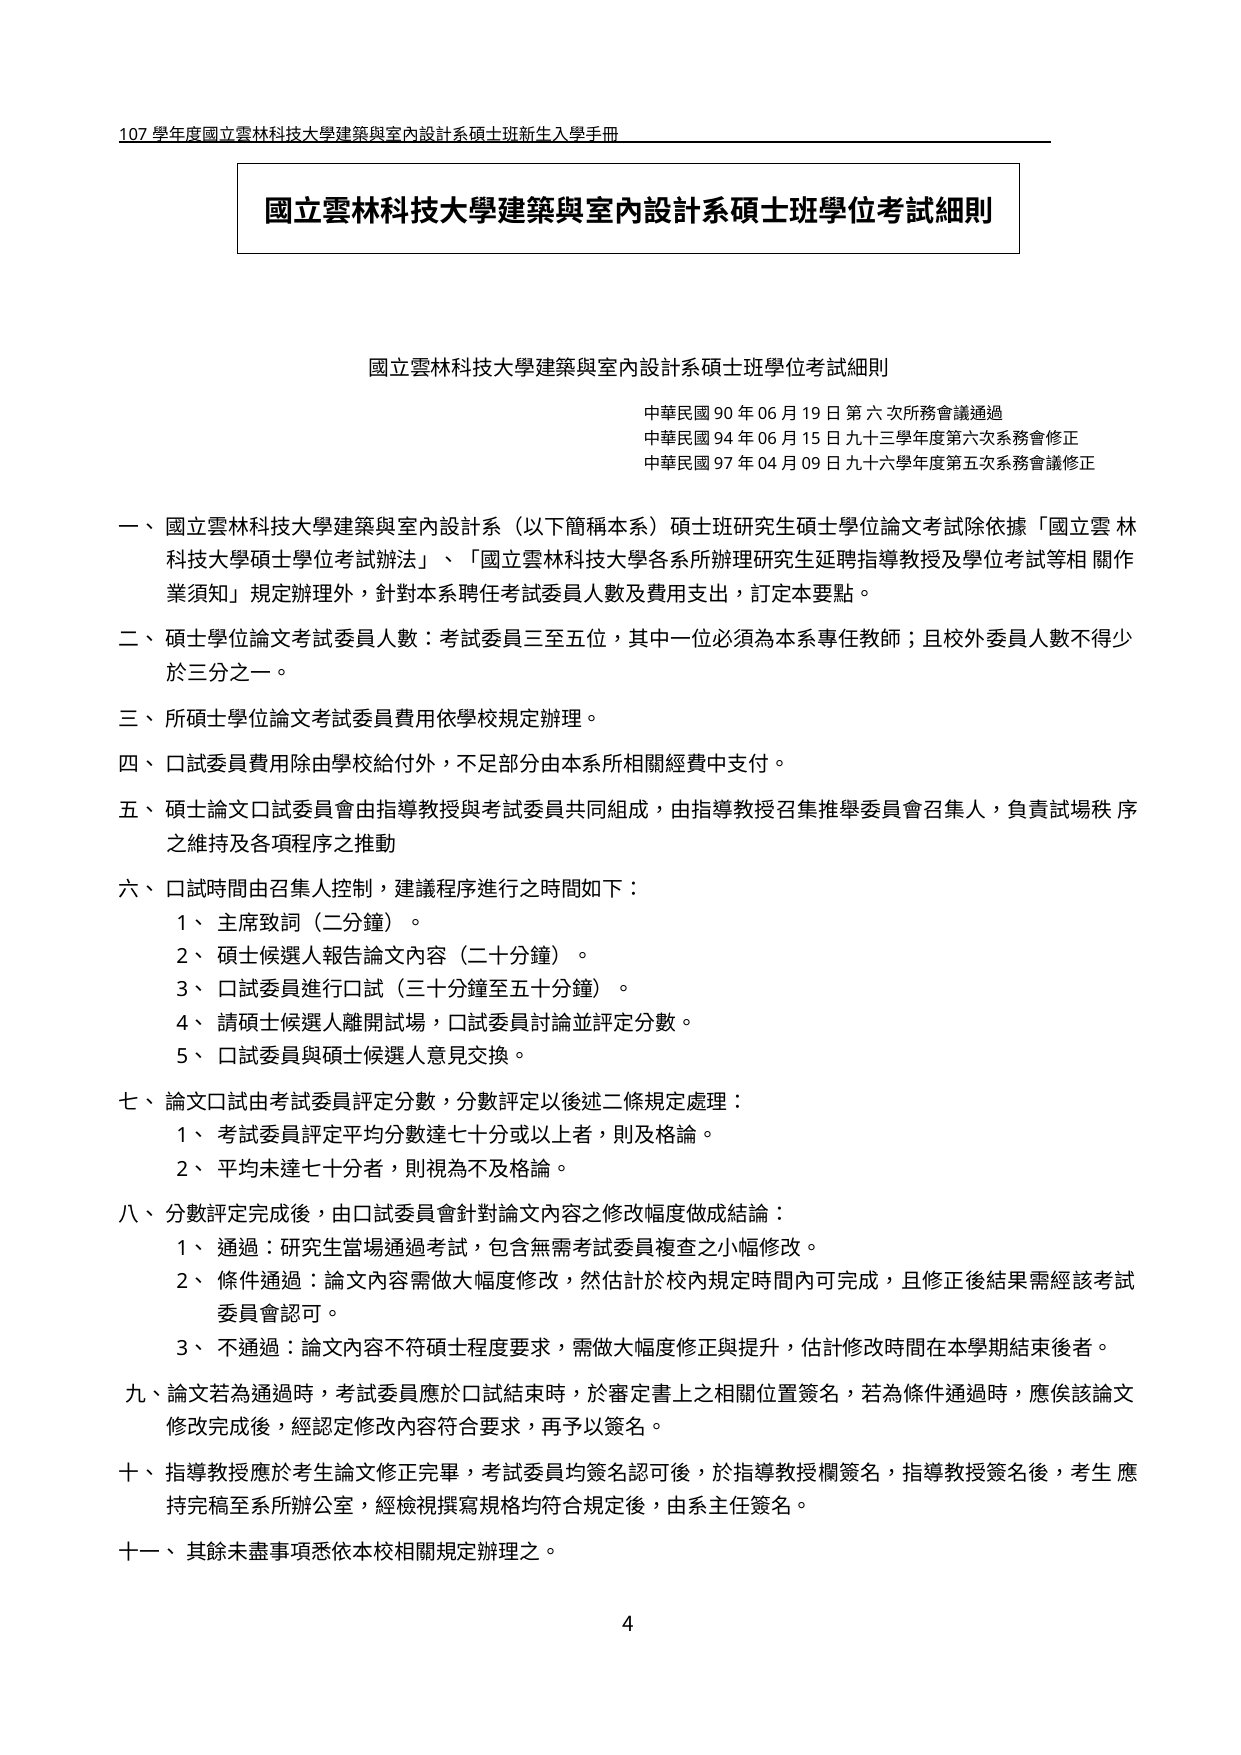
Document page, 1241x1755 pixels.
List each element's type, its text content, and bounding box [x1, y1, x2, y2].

text 一、 國立雲林科技大學建築與室內設計系（以下簡稱本系）碩士班研究生碩士學位論文考試除依據「國立雲 林科技大學碩士學位考試辦法」、「國立雲林科技大學各系所辦理研究生延聘指導教授及學位考試等相 關作業須知」規定辦理外，針對本系聘任考試委員人數及費用支出，訂定本要點。 [119, 508, 1138, 608]
list 主席致詞（二分鐘）。 [176, 903, 1138, 937]
list 平均未達七十分者，則視為不及格論。 [176, 1149, 1138, 1183]
table_header 中華民國 90 年 06 月 19 日 第 六 次所務會議通過 [632, 399, 1119, 424]
text 五、 碩士論文口試委員會由指導教授與考試委員共同組成，由指導教授召集推舉委員會召集人，負責試場秩 序之維持及各項程序之推動 [119, 791, 1138, 858]
list 考試委員評定平均分數達七十分或以上者，則及格論。 [176, 1116, 1138, 1149]
text 十一、 其餘未盡事項悉依本校相關規定辦理之。 [119, 1533, 1138, 1566]
text 九、論文若為通過時，考試委員應於口試結束時，於審定書上之相關位置簽名，若為條件通過時，應俟該論文修改完成後，經認定修改內容符合要求，再予以簽名。 [119, 1374, 1138, 1441]
text 四、 口試委員費用除由學校給付外，不足部分由本系所相關經費中支付。 [119, 745, 1138, 778]
list 請碩士候選人離開試場，口試委員討論並評定分數。 [176, 1003, 1138, 1037]
list 通過：研究生當場通過考試，包含無需考試委員複查之小幅修改。 [176, 1228, 1138, 1262]
table_cell 中華民國 94 年 06 月 15 日 九十三學年度第六次系務會修正 [632, 424, 1119, 449]
text 八、 分數評定完成後，由口試委員會針對論文內容之修改幅度做成結論： [119, 1195, 1138, 1228]
list 碩士候選人報告論文內容（二十分鐘）。 [176, 937, 1138, 970]
list 口試委員與碩士候選人意見交換。 [176, 1037, 1138, 1070]
text 三、 所碩士學位論文考試委員費用依學校規定辦理。 [119, 699, 1138, 733]
text 六、 口試時間由召集人控制，建議程序進行之時間如下： [119, 870, 1138, 903]
subtitle 國立雲林科技大學建築與室內設計系碩士班學位考試細則 [119, 351, 1138, 381]
text 國立雲林科技大學建築與室內設計系碩士班學位考試細則 [238, 188, 1019, 230]
table_cell 中華民國 97 年 04 月 09 日 九十六學年度第五次系務會議修正 [632, 449, 1119, 474]
text 十、 指導教授應於考生論文修正完畢，考試委員均簽名認可後，於指導教授欄簽名，指導教授簽名後，考生 應持完稿至系所辦公室，經檢視撰寫規格均符合規定後，由系主任簽名。 [119, 1453, 1138, 1520]
list 不通過：論文內容不符碩士程度要求，需做大幅度修正與提升，估計修改時間在本學期結束後者。 [176, 1328, 1138, 1362]
list 口試委員進行口試（三十分鐘至五十分鐘）。 [176, 970, 1138, 1003]
text 七、 論文口試由考試委員評定分數，分數評定以後述二條規定處理： [119, 1083, 1138, 1116]
text 二、 碩士學位論文考試委員人數：考試委員三至五位，其中一位必須為本系專任教師；且校外委員人數不得少於三分之一。 [119, 620, 1138, 687]
list 條件通過：論文內容需做大幅度修改，然估計於校內規定時間內可完成，且修正後結果需經該考試 委員會認可。 [176, 1262, 1138, 1328]
